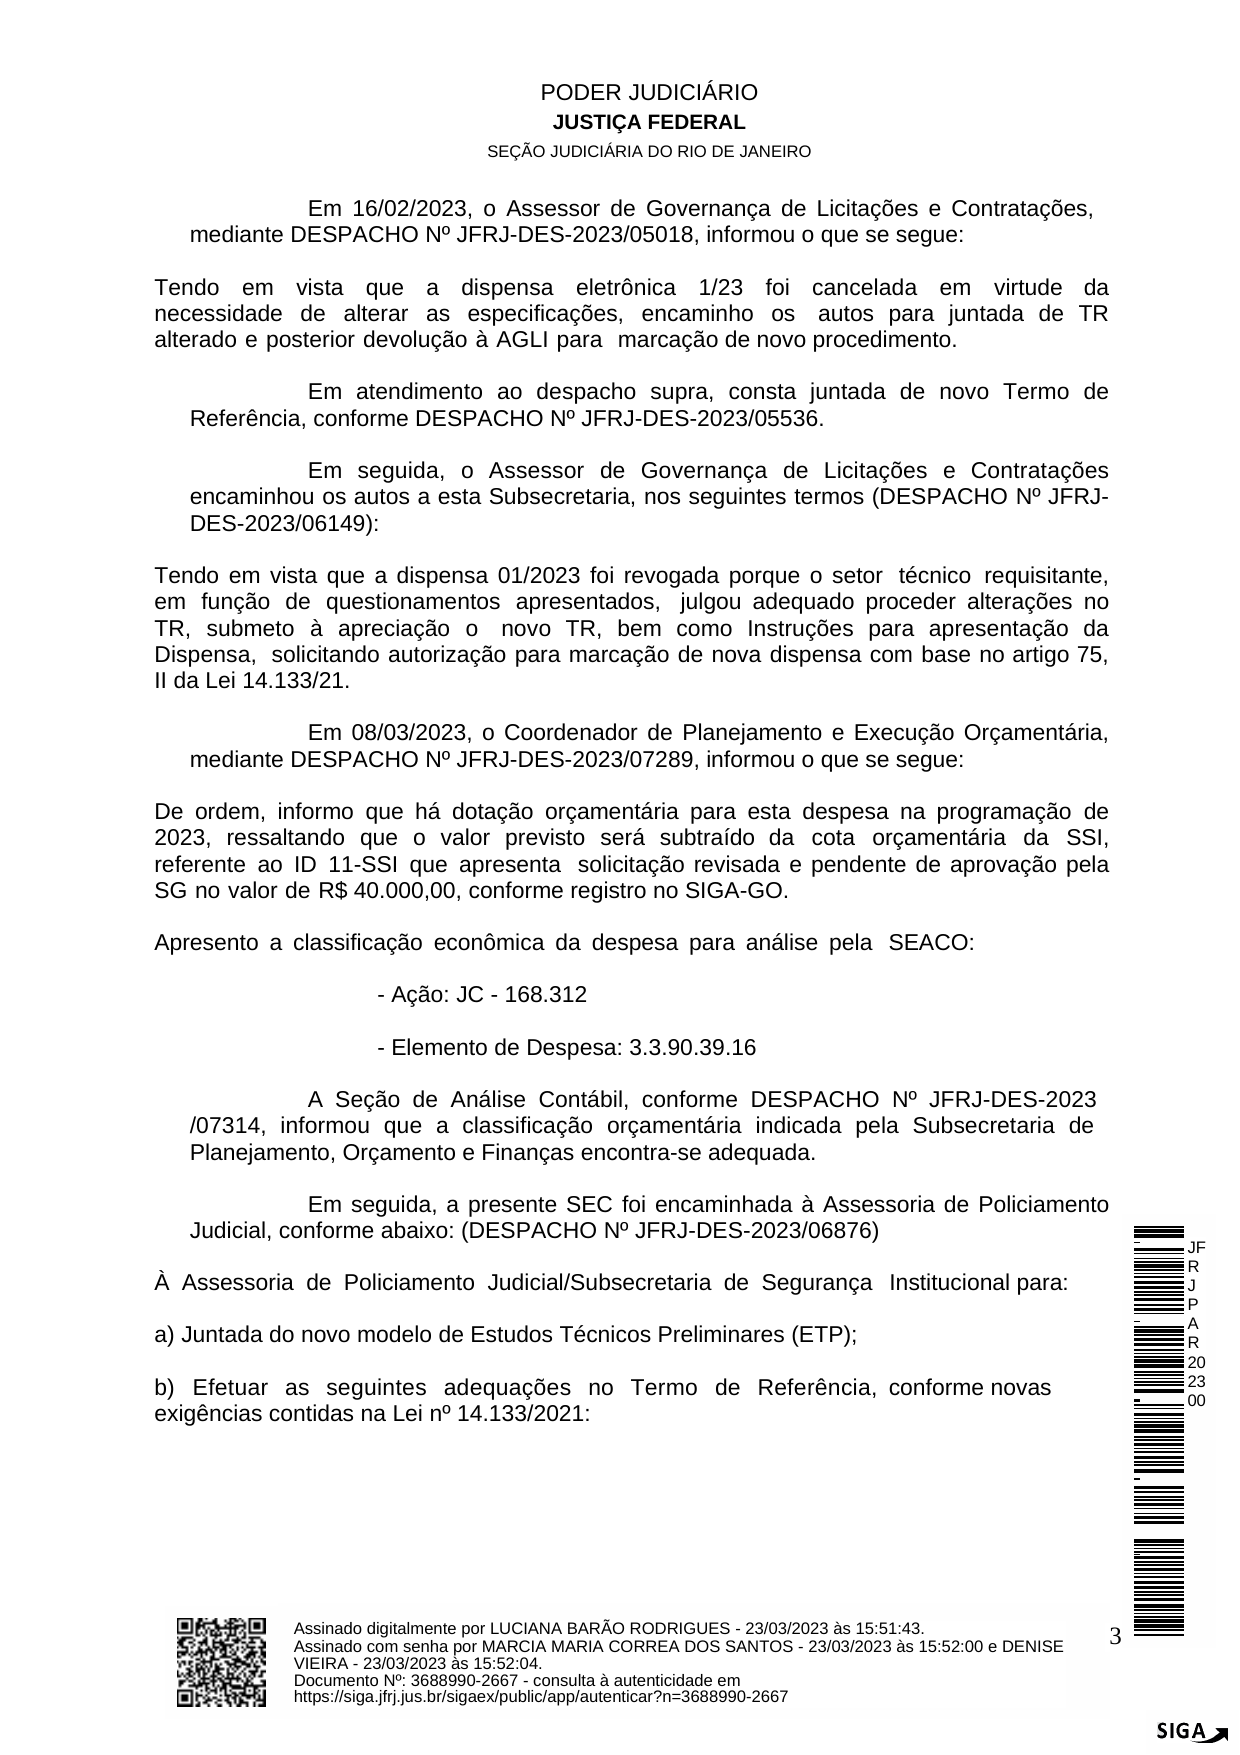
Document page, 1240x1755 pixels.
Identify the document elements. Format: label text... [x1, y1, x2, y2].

list Juntada do novo modelo de Estudos Técnicos Preliminares (ETP); [154, 1321, 1122, 1348]
text Tendo em vista que a dispensa 01/2023 foi revogada porque o setor técnico requisitante, em função de questionamentos apresentados, julgou adequado proceder alterações no TR, submeto à apreciação o novo TR, bem como Instruções para apresentação da Dispensa, solicitando autorização para marcação de nova dispensa com base no artigo 75, II da Lei 14.133/21. [154, 562, 1109, 693]
text Em 16/02/2023, o Assessor de Governança de Licitações e Contratações, [308, 195, 1227, 221]
text À Assessoria de Policiamento Judicial/Subsecretaria de Segurança Institucional para: [154, 1269, 1109, 1296]
text JFRJPAR202300553A [1187, 1237, 1206, 1409]
text /07314, informou que a classificação orçamentária indicada pela Subsecretaria de Planejamento, Orçamento e Finanças encontra-se adequada. [189, 1112, 1109, 1165]
text De ordem, informo que há dotação orçamentária para esta despesa na programação de 2023, ressaltando que o valor previsto será subtraído da cota orçamentária da SSI, referente ao ID 11-SSI que apresenta solicitação revisada e pendente de aprovação pela SG no valor de R$ 40.000,00, conforme registro no SIGA-GO. [154, 798, 1109, 903]
text mediante DESPACHO Nº JFRJ-DES-2023/05018, informou o que se segue: [189, 221, 1227, 248]
text Em 08/03/2023, o Coordenador de Planejamento e Execução Orçamentária, mediante DESPACHO Nº JFRJ-DES-2023/07289, informou o que se segue: [189, 719, 1109, 772]
text Apresento a classificação econômica da despesa para análise pela SEACO: [154, 929, 1109, 956]
text - Ação: JC - 168.312 [377, 981, 1227, 1008]
text - Elemento de Despesa: 3.3.90.39.16 [377, 1033, 1227, 1060]
text A Seção de Análise Contábil, conforme DESPACHO Nº JFRJ-DES-2023 [308, 1086, 1227, 1112]
text Em seguida, o Assessor de Governança de Licitações e Contratações encaminhou os autos a esta Subsecretaria, nos seguintes termos (DESPACHO Nº JFRJ- DES-2023/06149): [189, 457, 1109, 536]
text Em seguida, a presente SEC foi encaminhada à Assessoria de Policiamento Judicial, conforme abaixo: (DESPACHO Nº JFRJ-DES-2023/06876) [189, 1191, 1109, 1243]
text Tendo em vista que a dispensa eletrônica 1/23 foi cancelada em virtude da necessidade de alterar as especificações, encaminho os autos para juntada de TR alterado e posterior devolução à AGLI para marcação de novo procedimento. [154, 273, 1109, 352]
text Em atendimento ao despacho supra, consta juntada de novo Termo de Referência, conforme DESPACHO Nº JFRJ-DES-2023/05536. [189, 378, 1109, 431]
list Efetuar as seguintes adequações no Termo de Referência, conforme novas exigências contidas na Lei nº 14.133/2021: [154, 1374, 1109, 1426]
